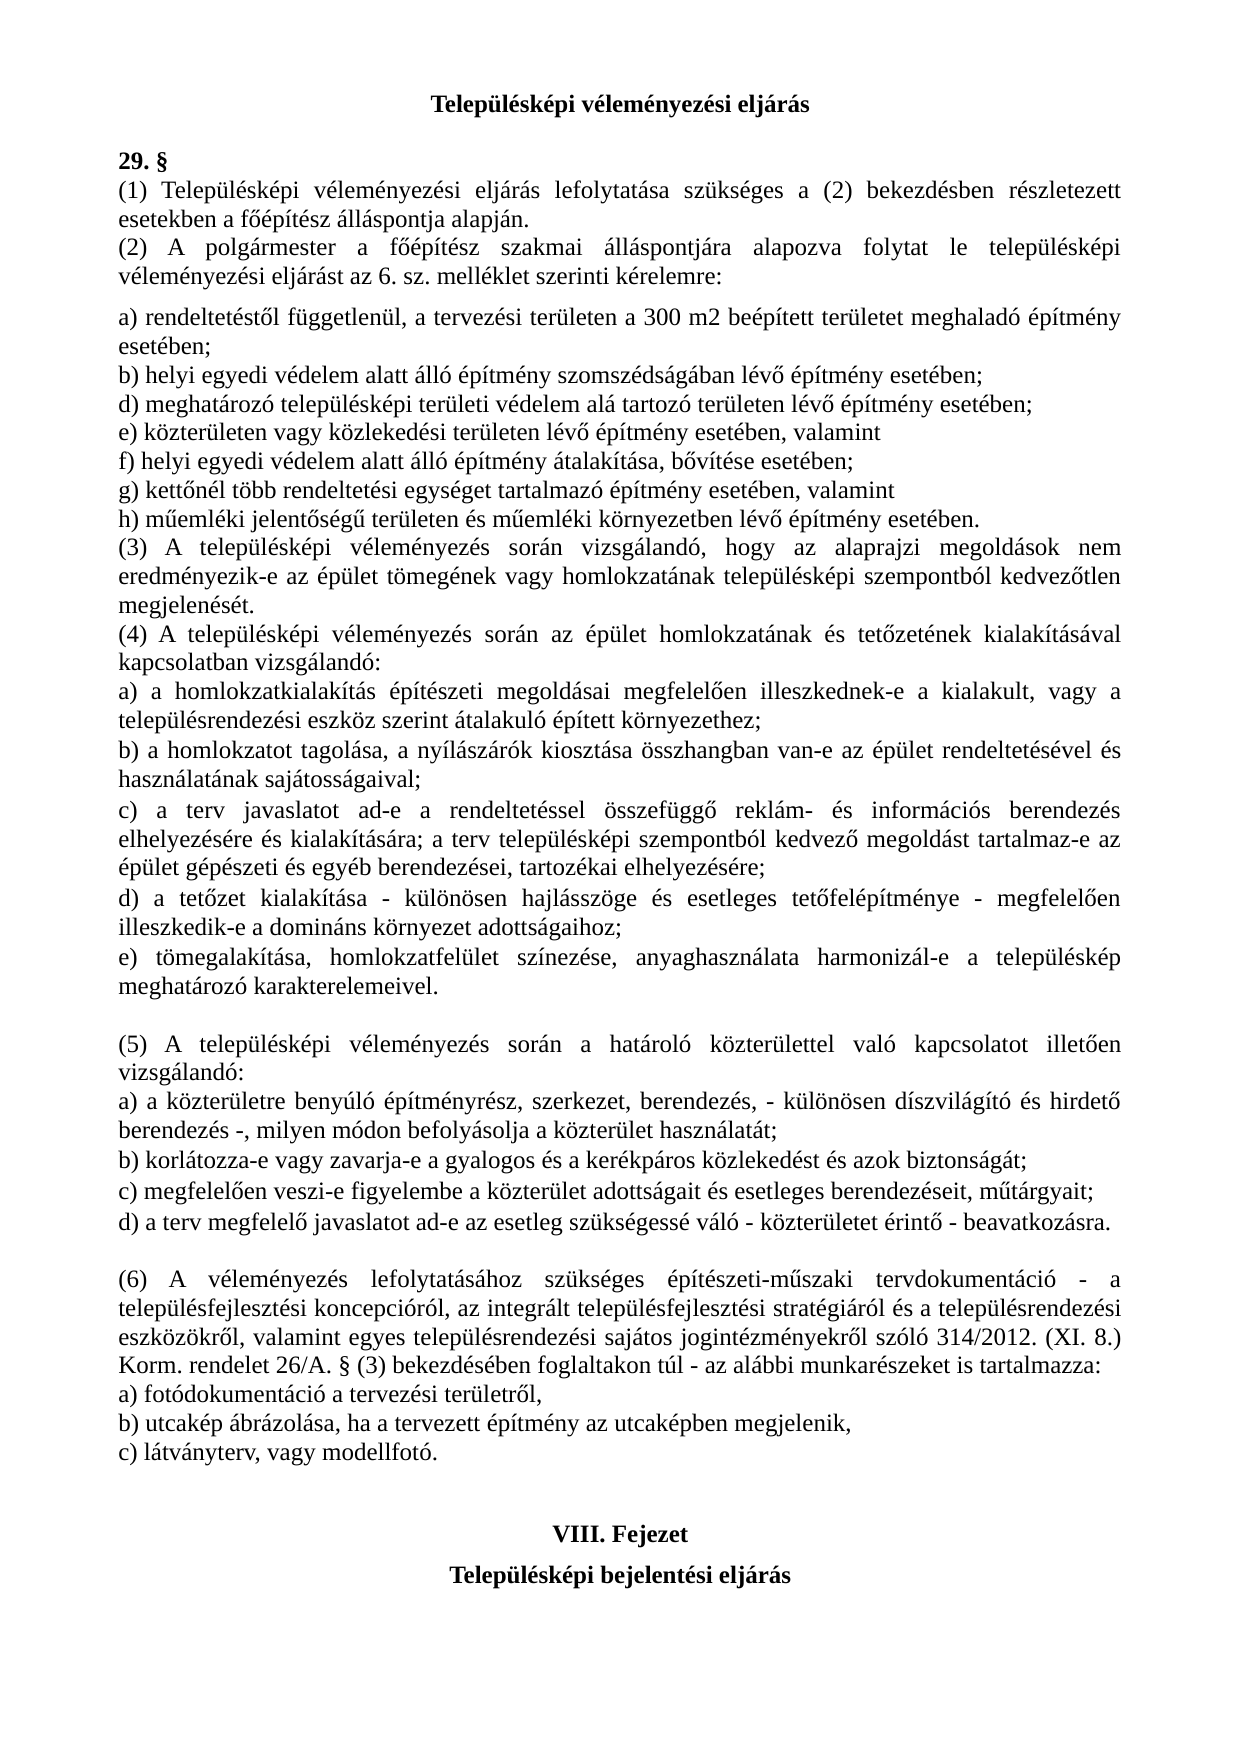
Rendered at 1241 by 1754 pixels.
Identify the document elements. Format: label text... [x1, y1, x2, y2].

text d) a tetőzet kialakítása - különösen hajlásszöge és esetleges tetőfelépítménye - megfelelően illeszkedik-e a domináns környezet adottságaihoz; [118, 883, 1122, 941]
text Településképi véleményezési eljárás [118, 89, 1122, 117]
text d) a terv megfelelő javaslatot ad-e az esetleg szükségessé váló - közterületet érintő - beavatkozásra. [118, 1207, 1122, 1236]
text a) a közterületre benyúló építményrész, szerkezet, berendezés, - különösen díszvilágító és hirdető berendezés -, milyen módon befolyásolja a közterület használatát; [118, 1086, 1122, 1144]
text b) korlátozza-e vagy zavarja-e a gyalogos és a kerékpáros közlekedést és azok biztonságát; [118, 1146, 1122, 1174]
text (2) A polgármester a főépítész szakmai álláspontjára alapozva folytat le településképi véleményezési eljárást az 6. sz. melléklet szerinti kérelemre: [118, 232, 1122, 290]
text h) műemléki jelentőségű területen és műemléki környezetben lévő építmény esetében. [118, 504, 1122, 532]
text (1) Településképi véleményezési eljárás lefolytatása szükséges a (2) bekezdésben részletezett esetekben a főépítész álláspontja alapján. [118, 175, 1122, 232]
text d) meghatározó településképi területi védelem alá tartozó területen lévő építmény esetében; [118, 389, 1122, 417]
text a) rendeltetéstől függetlenül, a tervezési területen a 300 m2 beépített területet meghaladó építmény esetében; [118, 302, 1122, 360]
text (3) A településképi véleményezés során vizsgálandó, hogy az alaprajzi megoldások nem eredményezik-e az épület tömegének vagy homlokzatának településképi szempontból kedvezőtlen megjelenését. [118, 532, 1122, 619]
text c) látványterv, vagy modellfotó. [118, 1437, 1122, 1466]
text c) megfelelően veszi-e figyelembe a közterület adottságait és esetleges berendezéseit, műtárgyait; [118, 1176, 1122, 1205]
text (5) A településképi véleményezés során a határoló közterülettel való kapcsolatot illetően vizsgálandó: [118, 1029, 1122, 1086]
text (4) A településképi véleményezés során az épület homlokzatának és tetőzetének kialakításával kapcsolatban vizsgálandó: [118, 619, 1122, 676]
text e) közterületen vagy közlekedési területen lévő építmény esetében, valamint [118, 417, 1122, 446]
text f) helyi egyedi védelem alatt álló építmény átalakítása, bővítése esetében; [118, 446, 1122, 475]
text e) tömegalakítása, homlokzatfelület színezése, anyaghasználata harmonizál-e a településkép meghatározó karakterelemeivel. [118, 942, 1122, 1000]
text (6) A véleményezés lefolytatásához szükséges építészeti-műszaki tervdokumentáció - a településfejlesztési koncepcióról, az integrált településfejlesztési stratégiáról és a településrendezési eszközökről, valamint egyes településrendezési sajátos jogintézményekről szóló 314/2012. (XI. 8.) Korm. rendelet 26/A. § (3) bekezdésében foglaltakon túl - az alábbi munkarészeket is tartalmazza: [118, 1264, 1122, 1379]
text VIII. Fejezet [118, 1519, 1122, 1548]
text b) helyi egyedi védelem alatt álló építmény szomszédságában lévő építmény esetében; [118, 360, 1122, 389]
text c) a terv javaslatot ad-e a rendeltetéssel összefüggő reklám- és információs berendezés elhelyezésére és kialakítására; a terv településképi szempontból kedvező megoldást tartalmaz-e az épület gépészeti és egyéb berendezései, tartozékai elhelyezésére; [118, 795, 1122, 881]
text b) utcakép ábrázolása, ha a tervezett építmény az utcaképben megjelenik, [118, 1408, 1122, 1437]
text 29. § [118, 146, 1122, 175]
text a) fotódokumentáció a tervezési területről, [118, 1379, 1122, 1408]
text g) kettőnél több rendeltetési egységet tartalmazó építmény esetében, valamint [118, 475, 1122, 504]
text Településképi bejelentési eljárás [118, 1561, 1122, 1589]
text b) a homlokzatot tagolása, a nyílászárók kiosztása összhangban van-e az épület rendeltetésével és használatának sajátosságaival; [118, 736, 1122, 793]
text a) a homlokzatkialakítás építészeti megoldásai megfelelően illeszkednek-e a kialakult, vagy a településrendezési eszköz szerint átalakuló épített környezethez; [118, 676, 1122, 734]
